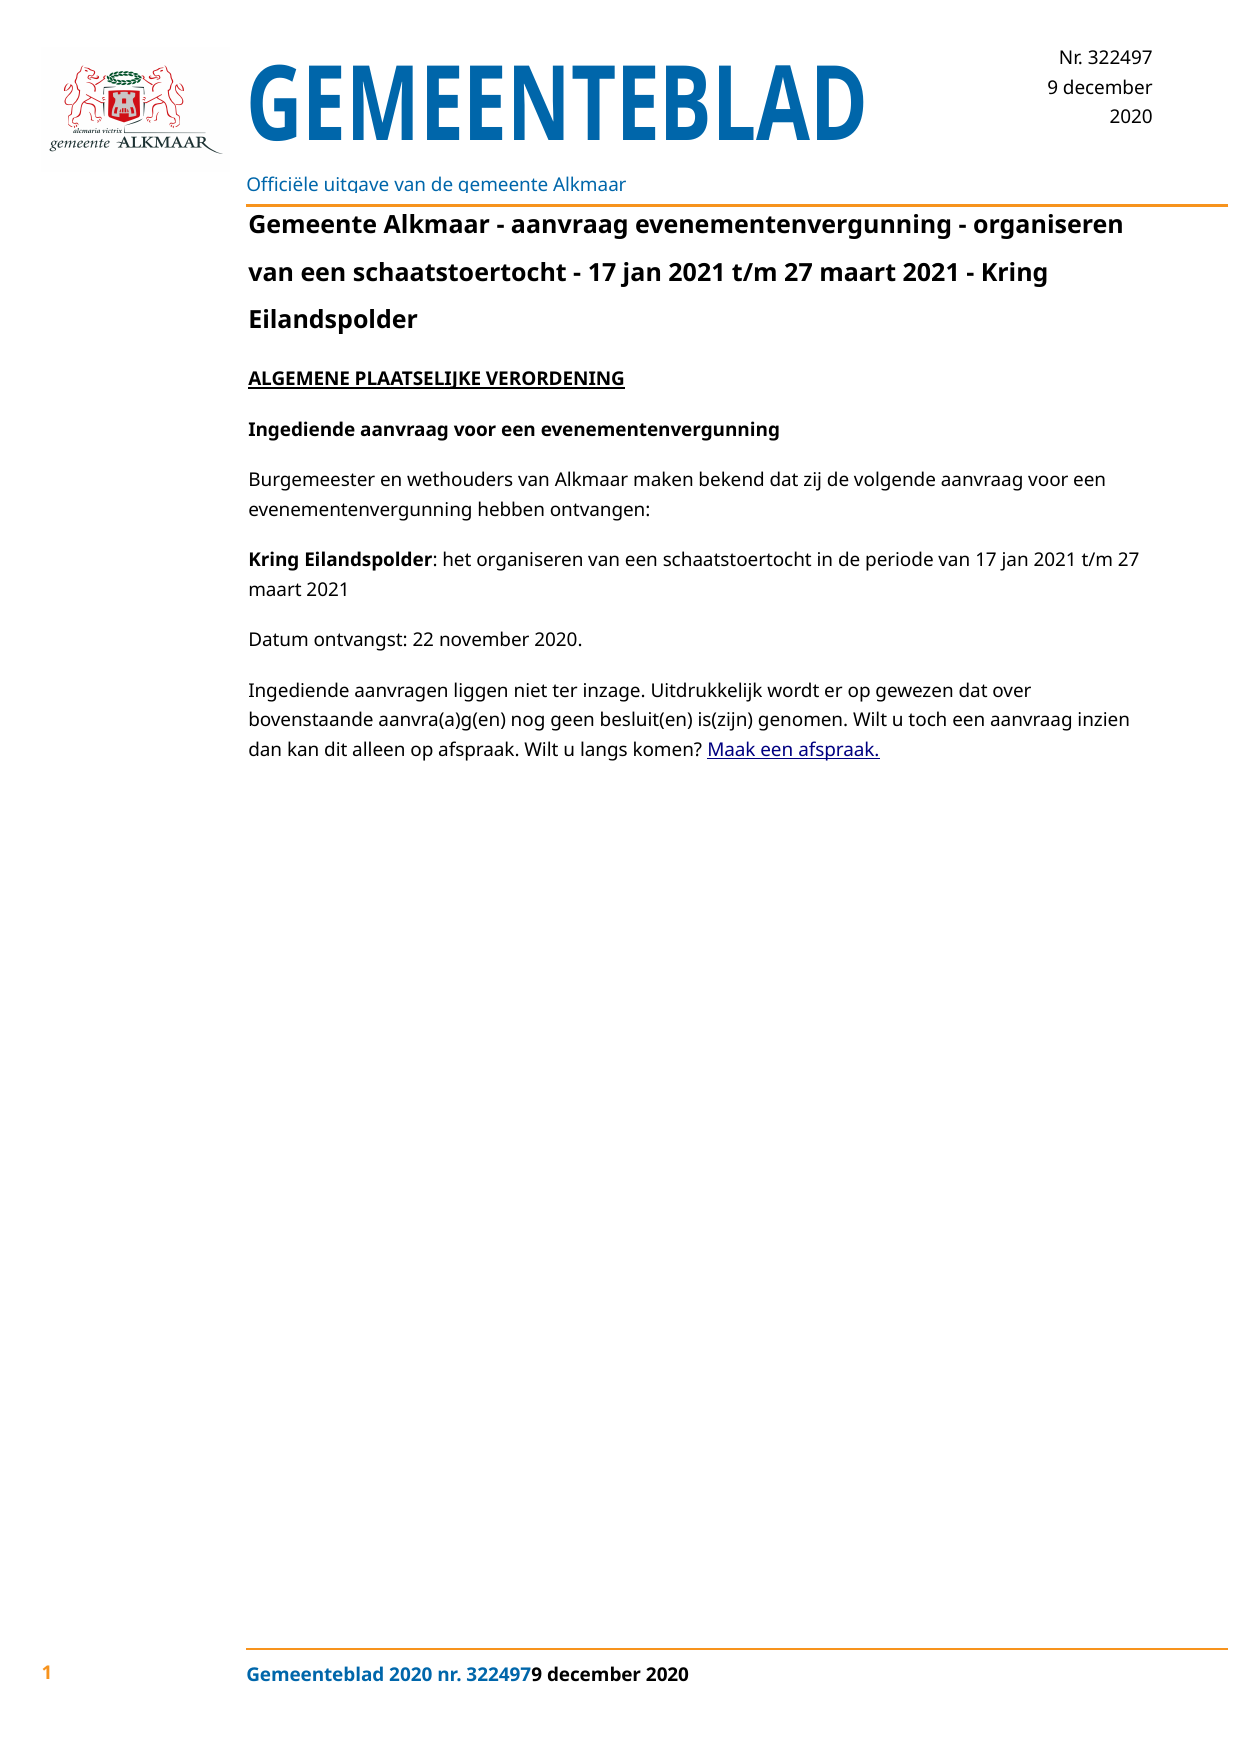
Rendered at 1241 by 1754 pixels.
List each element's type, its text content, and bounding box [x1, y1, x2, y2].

text Kring Eilandspolder: het organiseren van een schaatstoertocht in de periode van 17 jan 2021 t/m 27 maart 2021 [248, 546, 1152, 602]
text Gemeente Alkmaar - aanvraag evenementenvergunning - organiseren van een schaatstoertocht - 17 jan 2021 t/m 27 maart 2021 - Kring Eilandspolder [248, 207, 1152, 336]
text Ingediende aanvraag voor een evenementenvergunning [248, 416, 1152, 442]
text Ingediende aanvragen liggen niet ter inzage. Uitdrukkelijk wordt er op gewezen dat over bovenstaande aanvra(a)g(en) nog geen besluit(en) is(zijn) genomen. Wilt u toch een aanvraag inzien dan kan dit alleen op afspraak. Wilt u langs komen? Maak een afspraak. [248, 677, 1152, 762]
picture [41, 47, 231, 172]
text Datum ontvangst: 22 november 2020. [248, 626, 1152, 652]
text Burgemeester en wethouders van Alkmaar maken bekend dat zij de volgende aanvraag voor een evenementenvergunning hebben ontvangen: [248, 466, 1152, 522]
text ALGEMENE PLAATSELIJKE VERORDENING [248, 366, 1152, 391]
